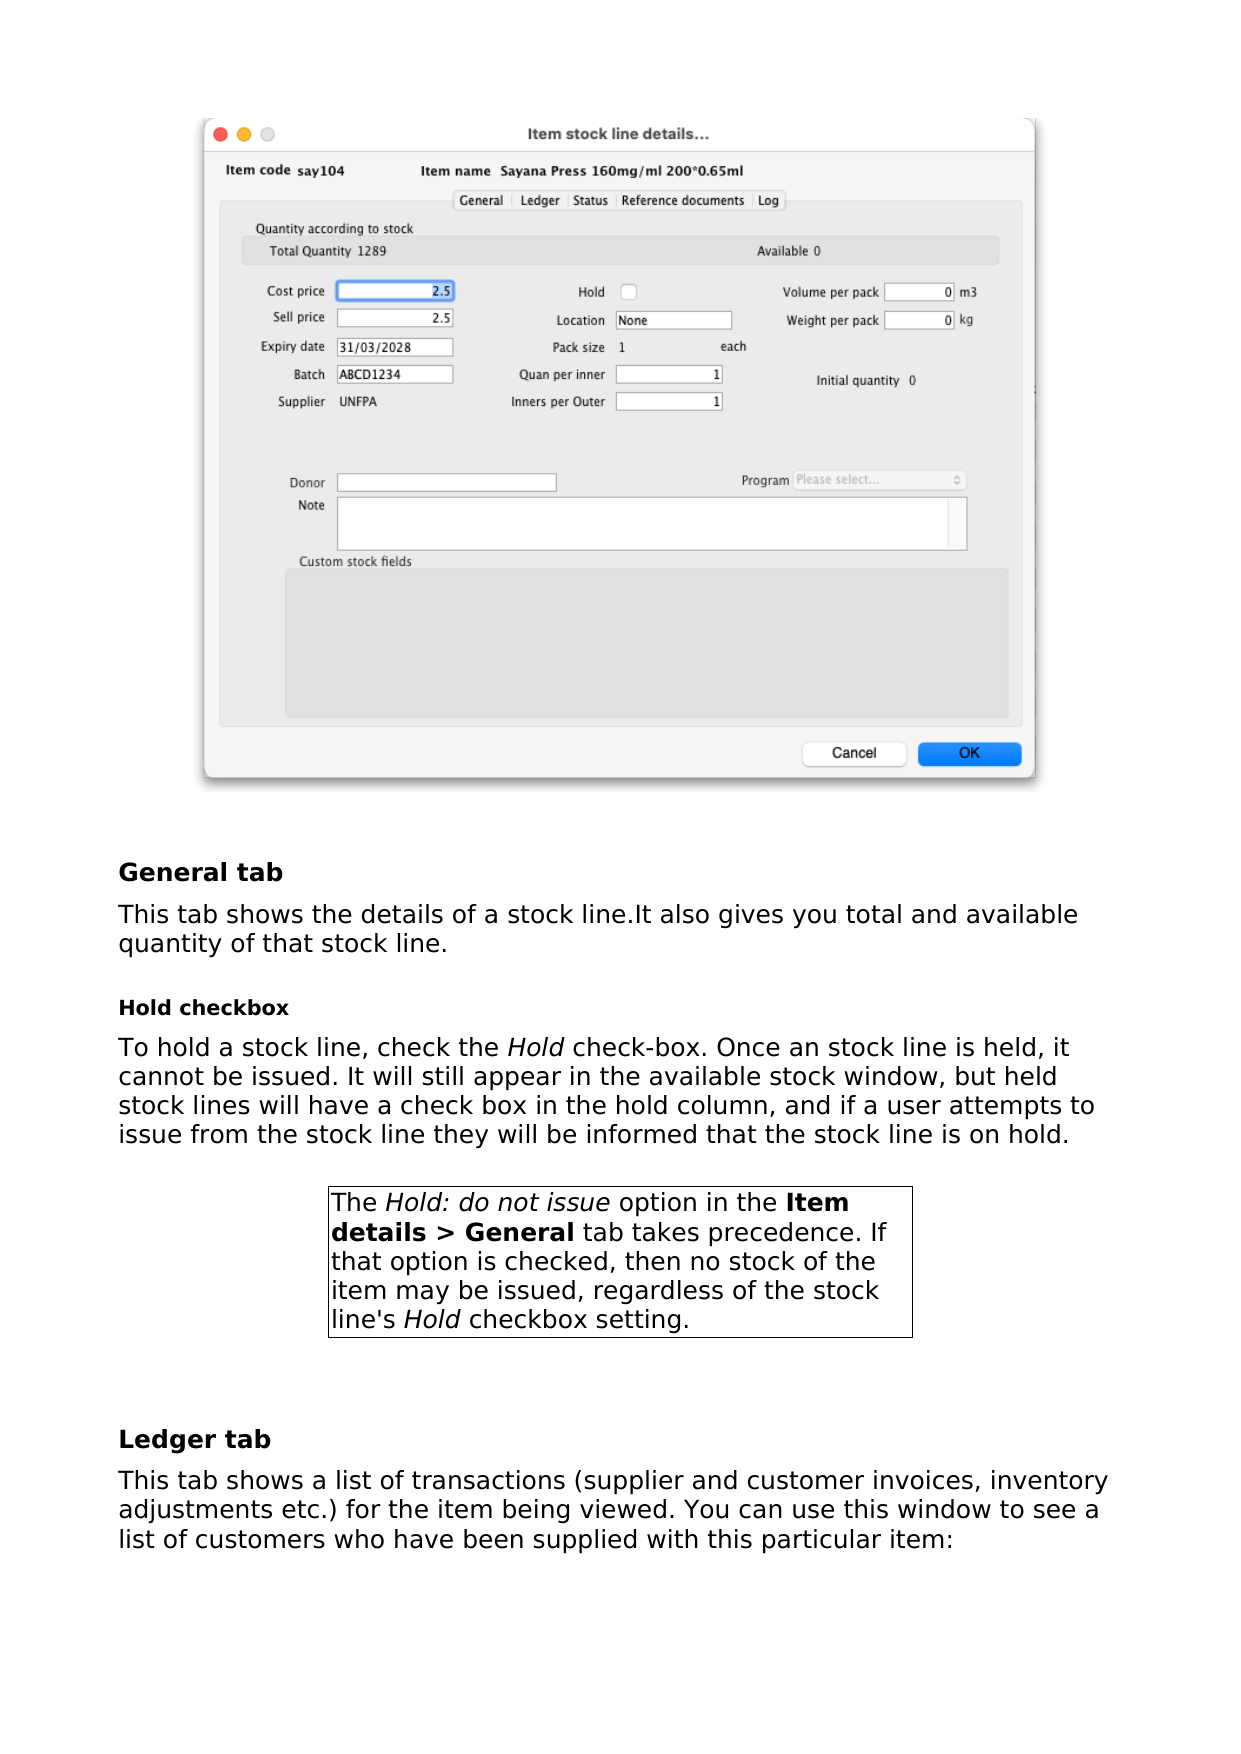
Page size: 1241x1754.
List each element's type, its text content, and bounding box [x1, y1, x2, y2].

subtitle Ledger tab [118, 1425, 1122, 1454]
text To hold a stock line, check the Hold check-box. Once an stock line is held, it cannot be issued. It will still appear in the available stock window, but held stock lines will have a check box in the hold column, and if a user attempts to issue from the stock line they will be informed that the stock line is on hold. [118, 1033, 1122, 1149]
text This tab shows a list of transactions (supplier and customer invoices, inventory adjustments etc.) for the item being viewed. You can use this window to see a list of customers who have been supplied with this particular item: [118, 1466, 1122, 1554]
subtitle Hold checkbox [118, 996, 1122, 1020]
text This tab shows the details of a stock line.It also gives you total and available quantity of that stock line. [118, 900, 1122, 958]
subtitle General tab [118, 858, 1122, 888]
table_header The Hold: do not issue option in the Item details > General tab takes precedence. If that option is checked, then no stock of the item may be issued, regardless of the stock line's Hold checkbox setting. [329, 1187, 912, 1337]
picture [190, 118, 1050, 792]
